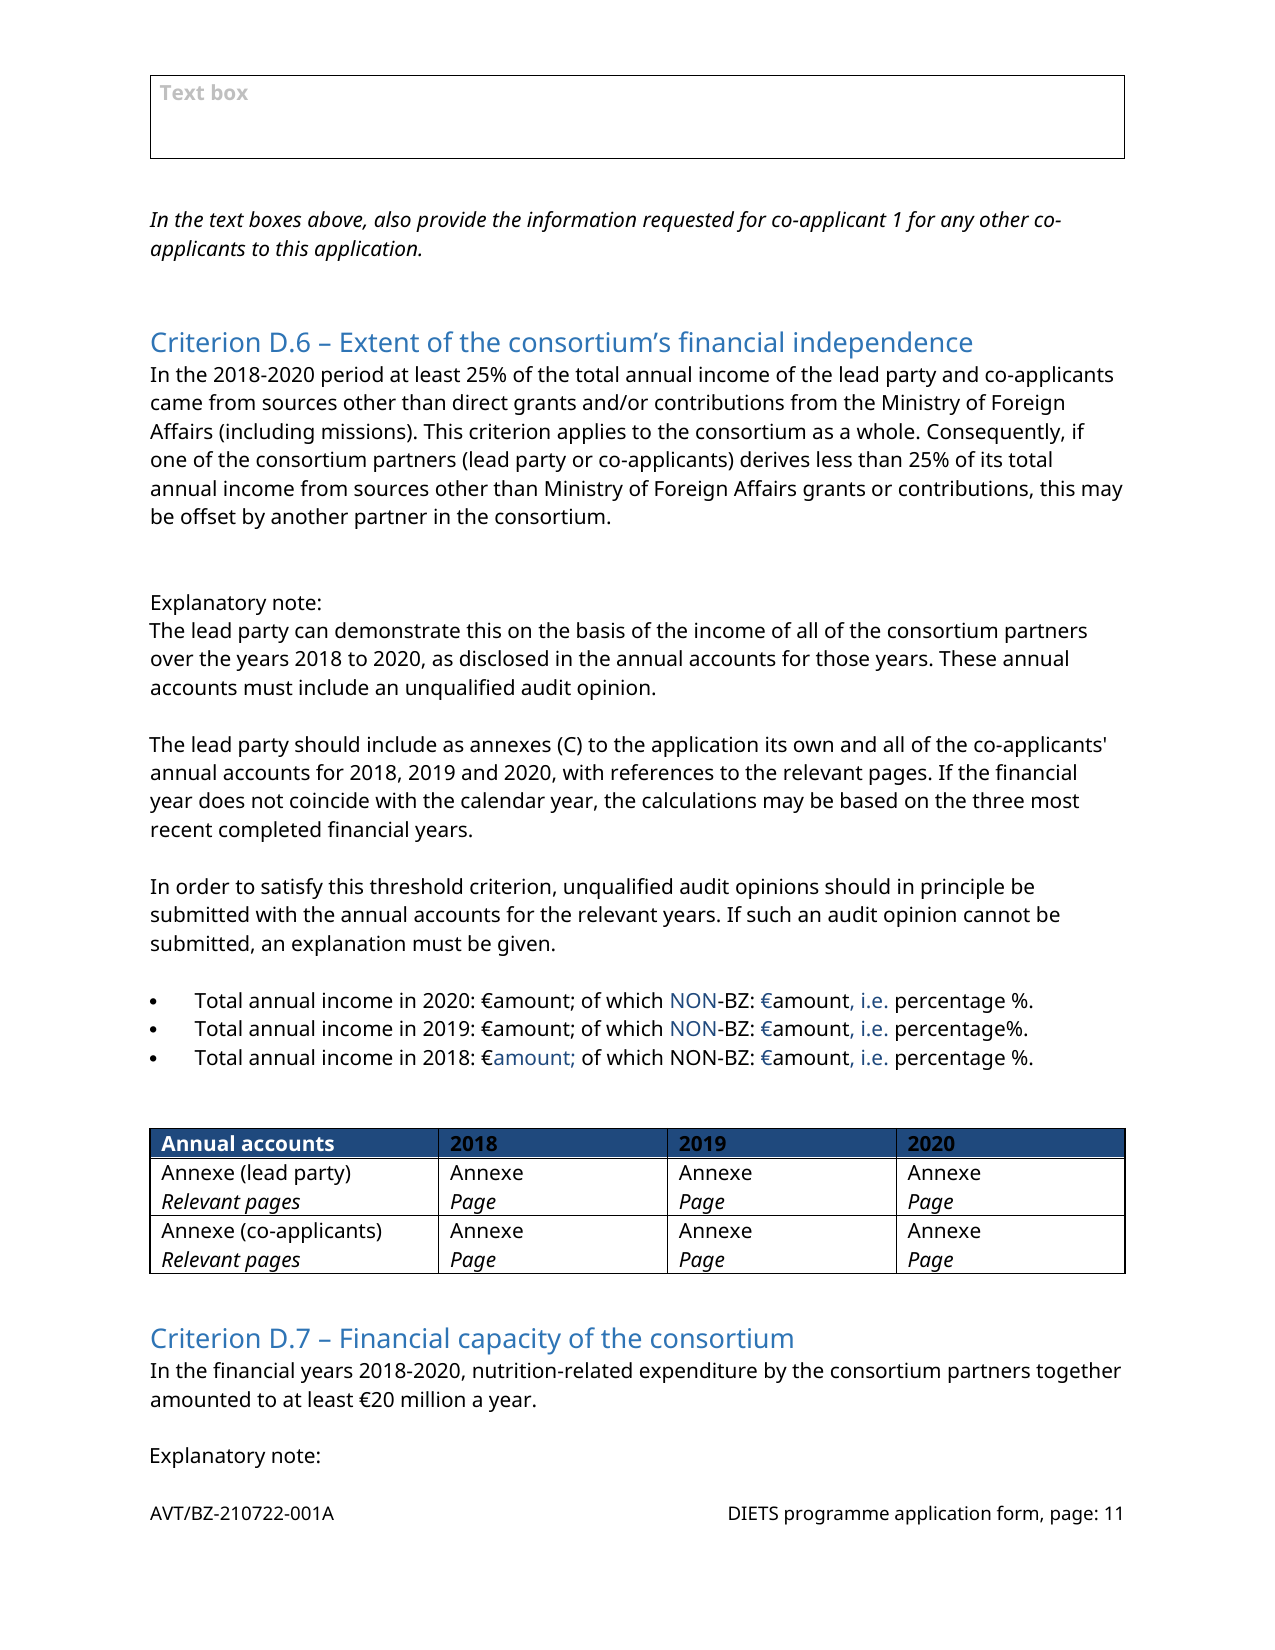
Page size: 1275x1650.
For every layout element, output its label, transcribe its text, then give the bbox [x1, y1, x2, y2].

table_header 2020 [897, 1129, 1124, 1157]
table_cell Annexe (lead party) Relevant pages [151, 1159, 438, 1215]
table_cell Annexe Page [897, 1159, 1124, 1215]
table_cell Annexe Page [439, 1159, 667, 1215]
text In the 2018-2020 period at least 25% of the total annual income of the lead party and co-applicants came from sources other than direct grants and/or contributions from the Ministry of Foreign Affairs (including missions). This criterion applies to the consortium as a whole. Consequently, if one of the consortium partners (lead party or co-applicants) derives less than 25% of its total annual income from sources other than Ministry of Foreign Affairs grants or contributions, this may be offset by another partner in the consortium. [150, 360, 1125, 531]
table_cell Annexe Page [668, 1216, 896, 1273]
subtitle Criterion D.7 – Financial capacity of the consortium [150, 1319, 1125, 1356]
text Explanatory note: [149, 1442, 1125, 1470]
text In the financial years 2018-2020, nutrition-related expenditure by the consortium partners together amounted to at least €20 million a year. [150, 1356, 1125, 1413]
table_cell Annexe Page [439, 1216, 667, 1273]
text Text box [151, 76, 1124, 107]
text Explanatory note: [150, 588, 1125, 616]
list Total annual income in 2019: €amount; of which NON-BZ: €amount, i.e. percentage%. [150, 1014, 1125, 1043]
table_header Annual accounts [151, 1129, 438, 1157]
table_cell Annexe (co-applicants) Relevant pages [151, 1216, 438, 1273]
table_header 2019 [668, 1129, 896, 1157]
text In the text boxes above, also provide the information requested for co-applicant 1 for any other co-applicants to this application. [150, 205, 1125, 262]
text The lead party should include as annexes (C) to the application its own and all of the co-applicants' annual accounts for 2018, 2019 and 2020, with references to the relevant pages. If the financial year does not coincide with the calendar year, the calculations may be based on the three most recent completed financial years. [149, 730, 1125, 843]
table_cell Annexe Page [668, 1159, 896, 1215]
subtitle Criterion D.6 – Extent of the consortium’s financial independence [150, 323, 1125, 360]
table_header 2018 [439, 1129, 667, 1157]
text In order to satisfy this threshold criterion, unqualified audit opinions should in principle be submitted with the annual accounts for the relevant years. If such an audit opinion cannot be submitted, an explanation must be given. [150, 872, 1125, 957]
text The lead party can demonstrate this on the basis of the income of all of the consortium partners over the years 2018 to 2020, as disclosed in the annual accounts for those years. These annual accounts must include an unqualified audit opinion. [149, 616, 1125, 701]
list Total annual income in 2018: €amount; of which NON-BZ: €amount, i.e. percentage %. [150, 1043, 1125, 1071]
table_cell Annexe Page [897, 1216, 1124, 1273]
list Total annual income in 2020: €amount; of which NON-BZ: €amount, i.e. percentage %. [150, 986, 1125, 1014]
